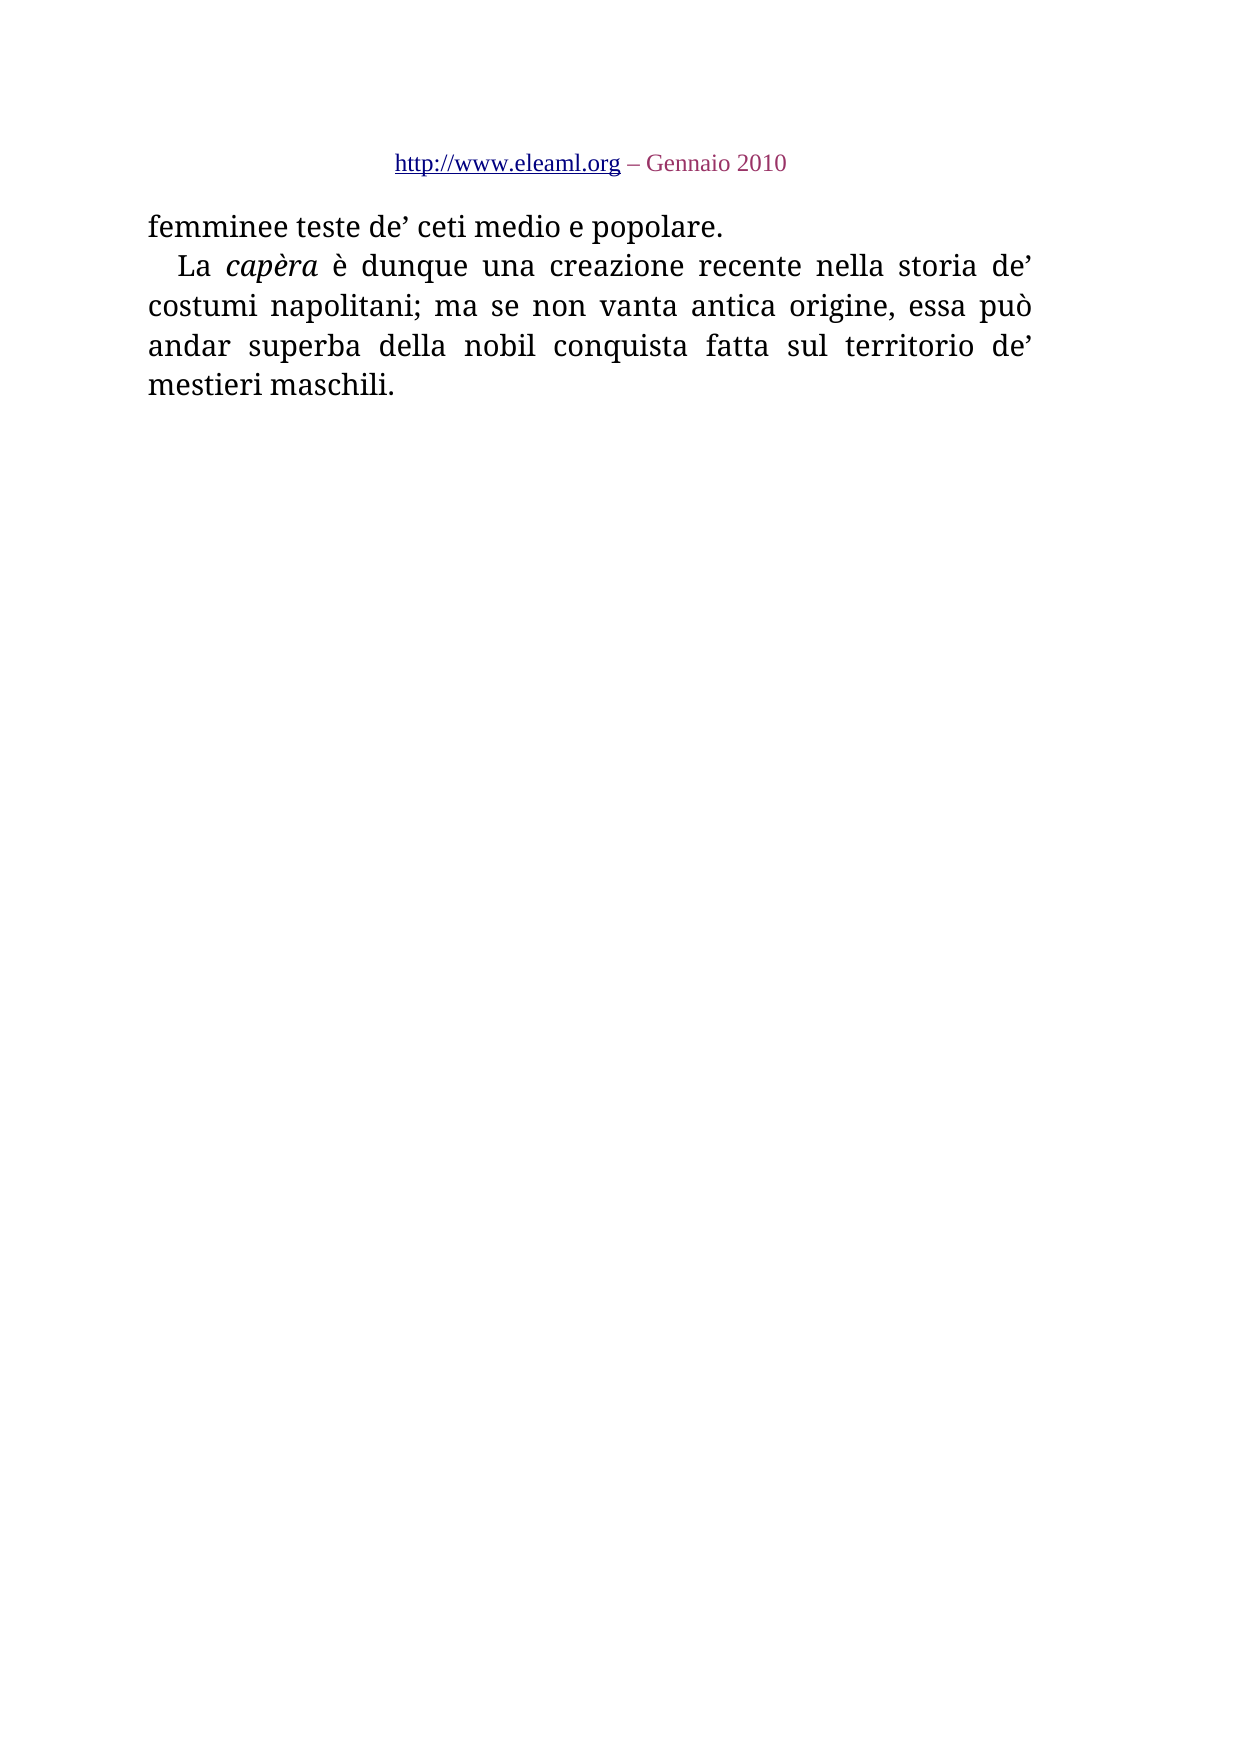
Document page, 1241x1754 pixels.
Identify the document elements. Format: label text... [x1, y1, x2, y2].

text La capèra è dunque una creazione recente nella storia de’ costumi napolitani; ma se non vanta antica origine, essa può andar superba della nobil conquista fatta sul territorio de’ mestieri maschili. [148, 246, 1033, 404]
text femminee teste de’ ceti medio e popolare. [148, 206, 1033, 246]
